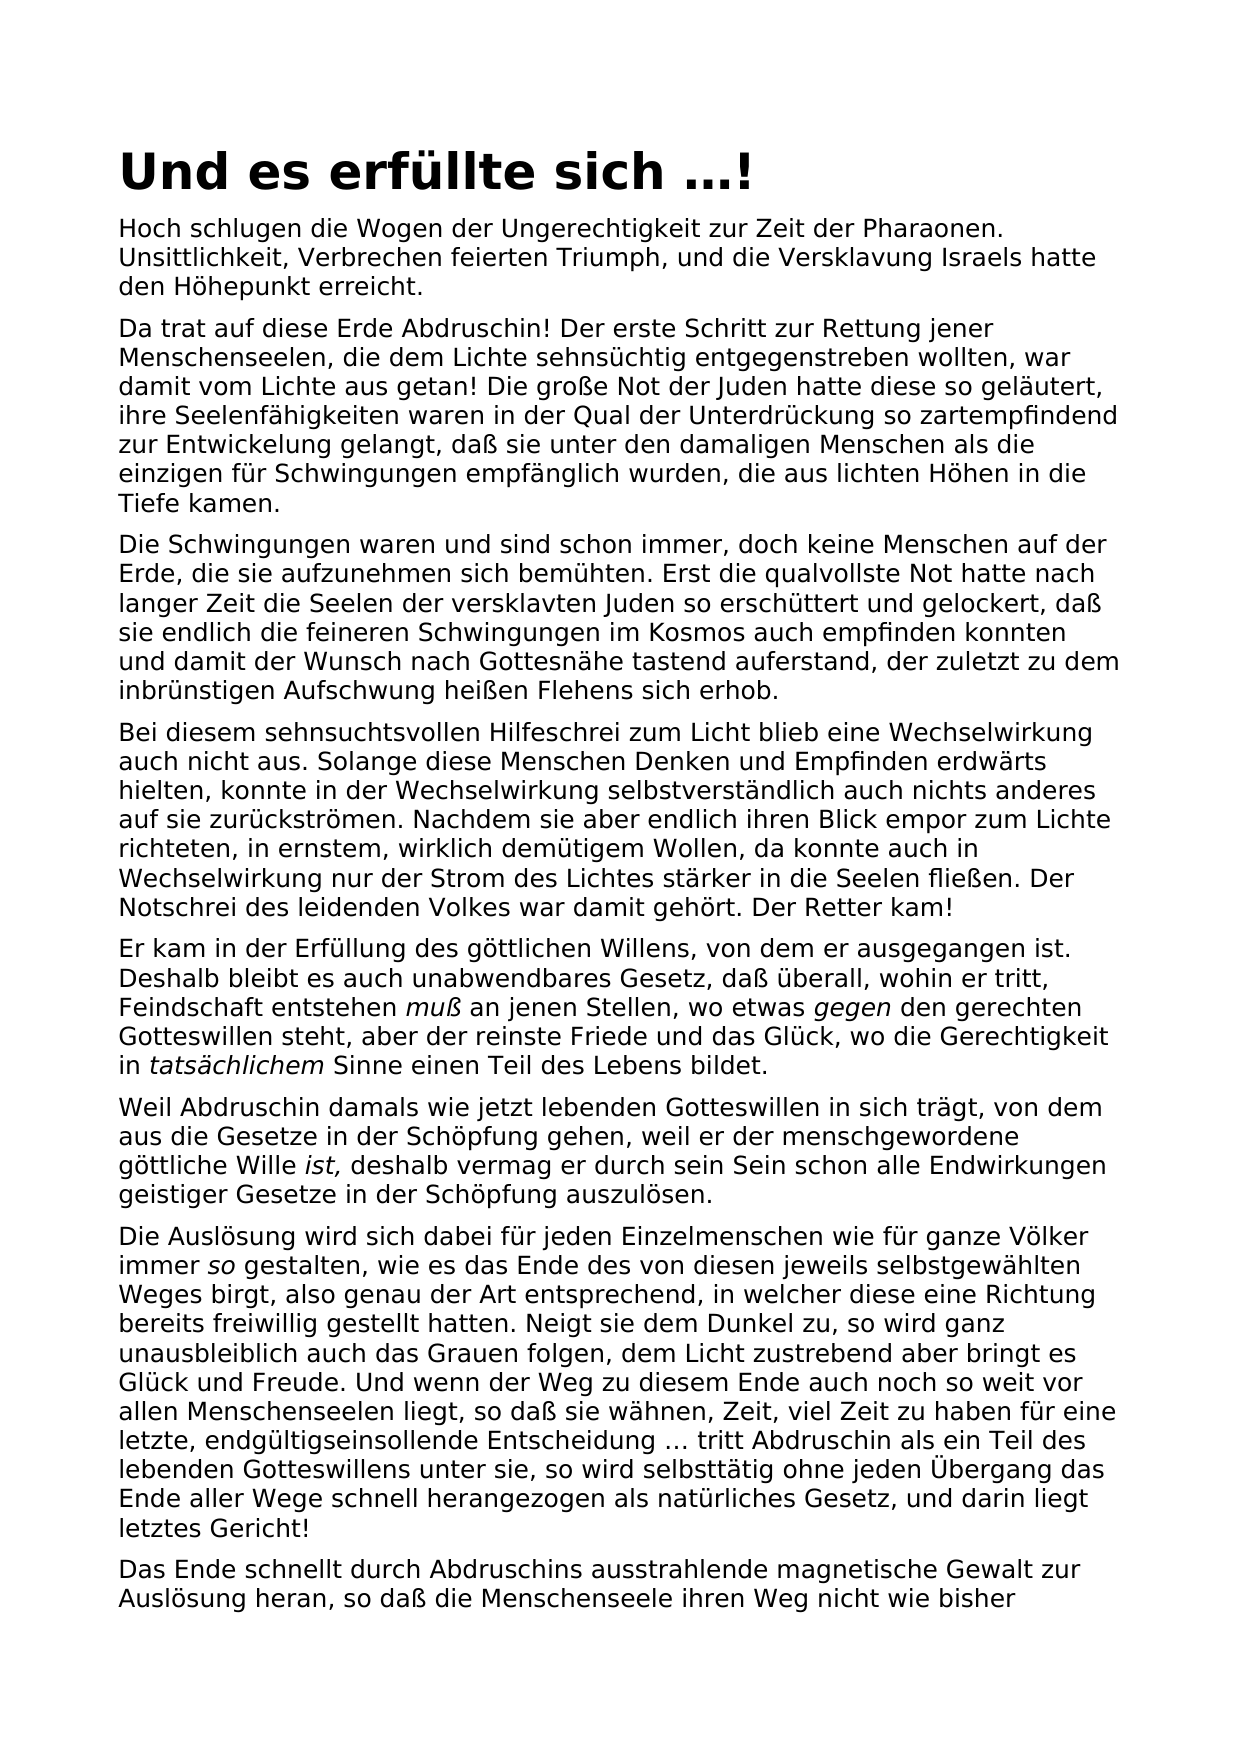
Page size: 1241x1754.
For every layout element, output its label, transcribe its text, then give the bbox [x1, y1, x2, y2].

subtitle Und es erfüllte sich …! [118, 143, 1122, 201]
text Die Auslösung wird sich dabei für jeden Einzelmenschen wie für ganze Völker immer so gestalten, wie es das Ende des von diesen jeweils selbstgewählten Weges birgt, also genau der Art entsprechend, in welcher diese eine Richtung bereits freiwillig gestellt hatten. Neigt sie dem Dunkel zu, so wird ganz unausbleiblich auch das Grauen folgen, dem Licht zustrebend aber bringt es Glück und Freude. Und wenn der Weg zu diesem Ende auch noch so weit vor allen Menschenseelen liegt, so daß sie wähnen, Zeit, viel Zeit zu haben für eine letzte, endgültigseinsollende Entscheidung … tritt Abdruschin als ein Teil des lebenden Gotteswillens unter sie, so wird selbsttätig ohne jeden Übergang das Ende aller Wege schnell herangezogen als natürliches Gesetz, und darin liegt letztes Gericht! [118, 1222, 1122, 1543]
text Er kam in der Erfüllung des göttlichen Willens, von dem er ausgegangen ist. Deshalb bleibt es auch unabwendbares Gesetz, daß überall, wohin er tritt, Feindschaft entstehen muß an jenen Stellen, wo etwas gegen den gerechten Gotteswillen steht, aber der reinste Friede und das Glück, wo die Gerechtigkeit in tatsächlichem Sinne einen Teil des Lebens bildet. [118, 935, 1122, 1081]
text Weil Abdruschin damals wie jetzt lebenden Gotteswillen in sich trägt, von dem aus die Gesetze in der Schöpfung gehen, weil er der menschgewordene göttliche Wille ist, deshalb vermag er durch sein Sein schon alle Endwirkungen geistiger Gesetze in der Schöpfung auszulösen. [118, 1093, 1122, 1210]
text Bei diesem sehnsuchtsvollen Hilfeschrei zum Licht blieb eine Wechselwirkung auch nicht aus. Solange diese Menschen Denken und Empfinden erdwärts hielten, konnte in der Wechselwirkung selbstverständlich auch nichts anderes auf sie zurückströmen. Nachdem sie aber endlich ihren Blick empor zum Lichte richteten, in ernstem, wirklich demütigem Wollen, da konnte auch in Wechselwirkung nur der Strom des Lichtes stärker in die Seelen fließen. Der Notschrei des leidenden Volkes war damit gehört. Der Retter kam! [118, 718, 1122, 922]
text Das Ende schnellt durch Abdruschins ausstrahlende magnetische Gewalt zur Auslösung heran, so daß die Menschenseele ihren Weg nicht wie bisher [118, 1556, 1122, 1614]
text Hoch schlugen die Wogen der Ungerechtigkeit zur Zeit der Pharaonen. Unsittlichkeit, Verbrechen feierten Triumph, und die Versklavung Israels hatte den Höhepunkt erreicht. [118, 214, 1122, 301]
text Die Schwingungen waren und sind schon immer, doch keine Menschen auf der Erde, die sie aufzunehmen sich bemühten. Erst die qualvollste Not hatte nach langer Zeit die Seelen der versklavten Juden so erschüttert und gelockert, daß sie endlich die feineren Schwingungen im Kosmos auch empfinden konnten und damit der Wunsch nach Gottesnähe tastend auferstand, der zuletzt zu dem inbrünstigen Aufschwung heißen Flehens sich erhob. [118, 531, 1122, 706]
text Da trat auf diese Erde Abdruschin! Der erste Schritt zur Rettung jener Menschenseelen, die dem Lichte sehnsüchtig entgegenstreben wollten, war damit vom Lichte aus getan! Die große Not der Juden hatte diese so geläutert, ihre Seelenfähigkeiten waren in der Qual der Unterdrückung so zartempfindend zur Entwickelung gelangt, daß sie unter den damaligen Menschen als die einzigen für Schwingungen empfänglich wurden, die aus lichten Höhen in die Tiefe kamen. [118, 314, 1122, 518]
